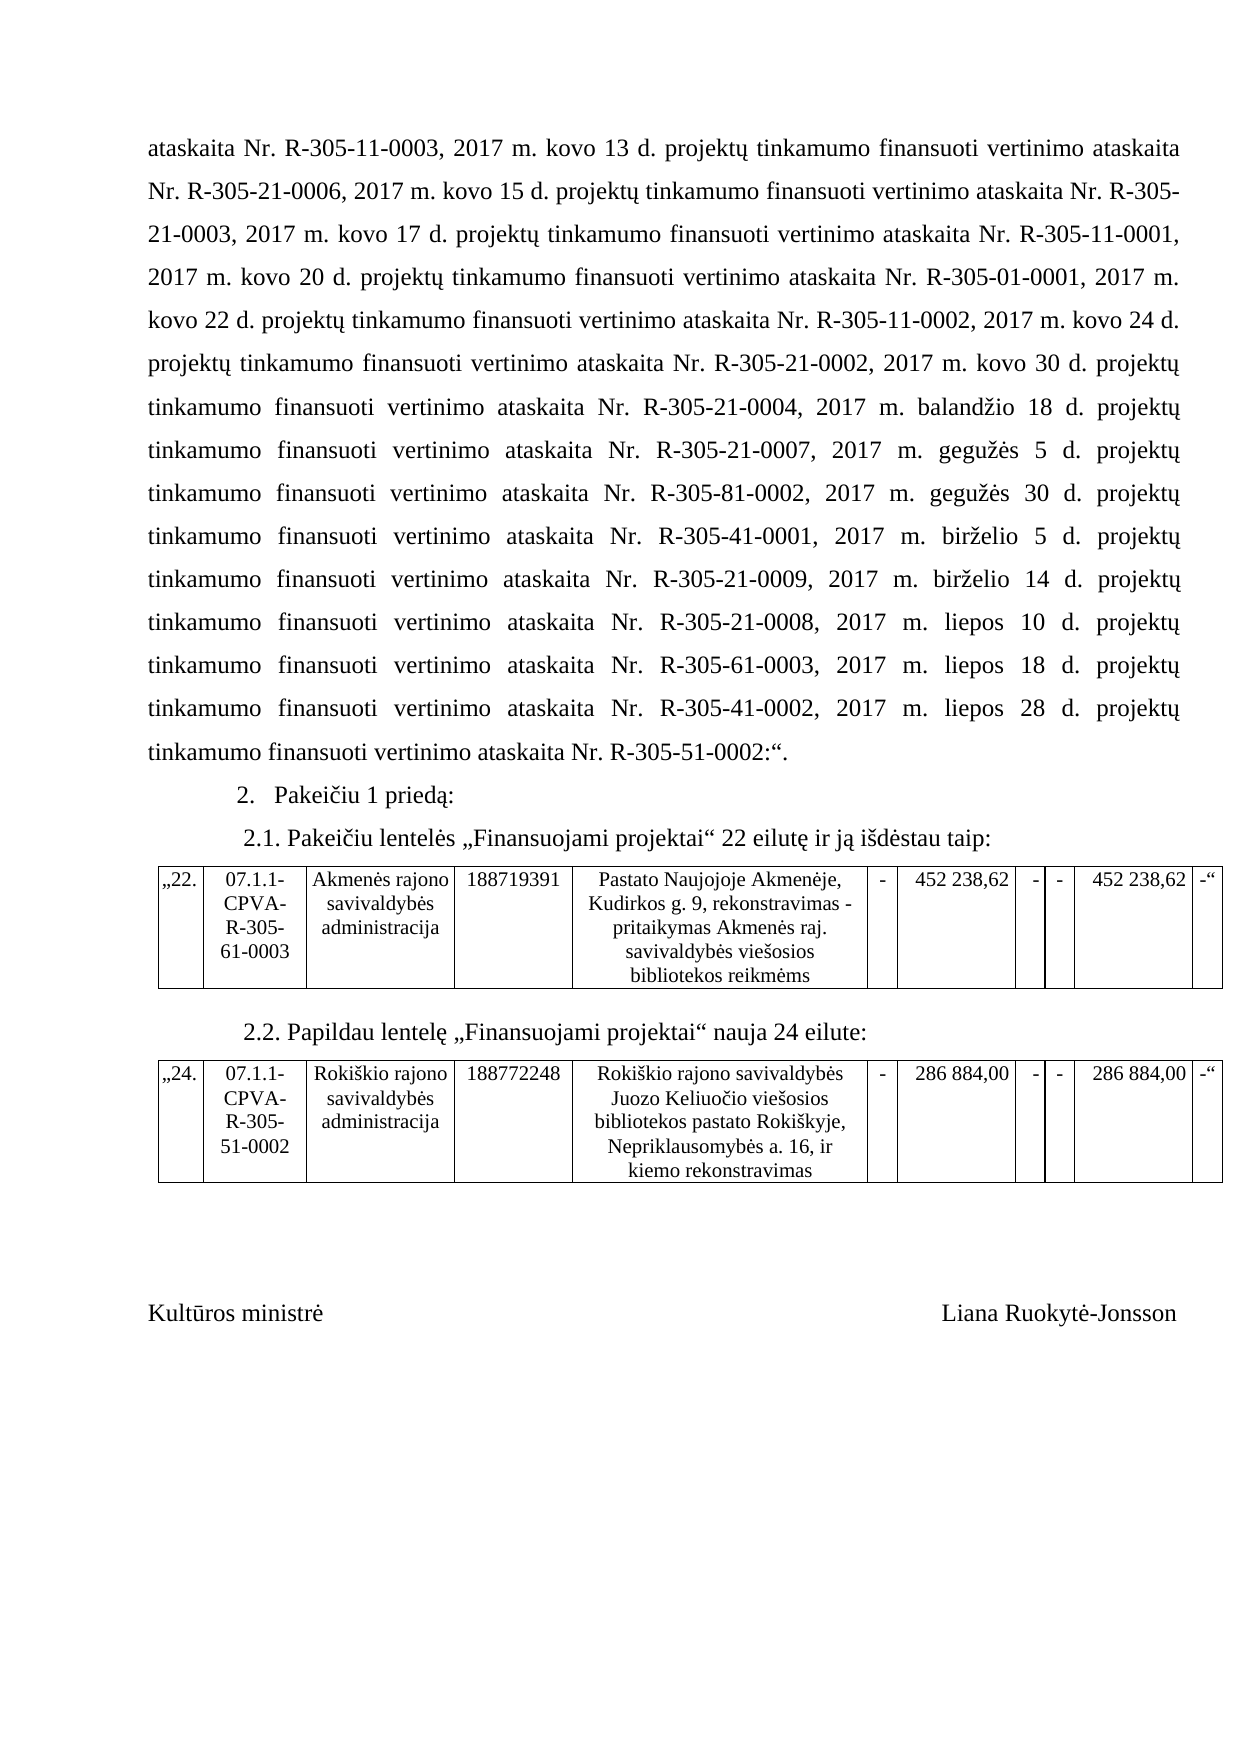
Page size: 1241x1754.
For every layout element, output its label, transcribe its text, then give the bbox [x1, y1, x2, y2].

table_header - [868, 867, 897, 987]
table_header Rokiškio rajono savivaldybės Juozo Keliuočio viešosios bibliotekos pastato Rokiškyje, Nepriklausomybės a. 16, ir kiemo rekonstravimas [573, 1061, 867, 1182]
table_header - [1016, 1061, 1044, 1182]
table_header - [868, 1061, 897, 1182]
text 2. Pakeičiu 1 priedą: [236, 780, 1181, 808]
text 2.2. Papildau lentelę „Finansuojami projektai“ nauja 24 eilute: [243, 1017, 1181, 1046]
table_header „22. [159, 867, 203, 987]
table_header 188772248 [455, 1061, 572, 1182]
table_header -“ [1193, 1061, 1222, 1182]
table_header Pastato Naujojoje Akmenėje, Kudirkos g. 9, rekonstravimas - pritaikymas Akmenės raj. savivaldybės viešosios bibliotekos reikmėms [573, 867, 867, 987]
table_header 188719391 [455, 867, 572, 987]
text Kultūros ministrė Liana Ruokytė-Jonsson [148, 1298, 1181, 1326]
table_header Akmenės rajono savivaldybės administracija [307, 867, 454, 987]
text ataskaita Nr. R-305-11-0003, 2017 m. kovo 13 d. projektų tinkamumo finansuoti vertinimo ataskaita Nr. R-305-21-0006, 2017 m. kovo 15 d. projektų tinkamumo finansuoti vertinimo ataskaita Nr. R-305-21-0003, 2017 m. kovo 17 d. projektų tinkamumo finansuoti vertinimo ataskaita Nr. R-305-11-0001, 2017 m. kovo 20 d. projektų tinkamumo finansuoti vertinimo ataskaita Nr. R-305-01-0001, 2017 m. kovo 22 d. projektų tinkamumo finansuoti vertinimo ataskaita Nr. R-305-11-0002, 2017 m. kovo 24 d. projektų tinkamumo finansuoti vertinimo ataskaita Nr. R-305-21-0002, 2017 m. kovo 30 d. projektų tinkamumo finansuoti vertinimo ataskaita Nr. R-305-21-0004, 2017 m. balandžio 18 d. projektų tinkamumo finansuoti vertinimo ataskaita Nr. R-305-21-0007, 2017 m. gegužės 5 d. projektų tinkamumo finansuoti vertinimo ataskaita Nr. R-305-81-0002, 2017 m. gegužės 30 d. projektų tinkamumo finansuoti vertinimo ataskaita Nr. R-305-41-0001, 2017 m. birželio 5 d. projektų tinkamumo finansuoti vertinimo ataskaita Nr. R-305-21-0009, 2017 m. birželio 14 d. projektų tinkamumo finansuoti vertinimo ataskaita Nr. R-305-21-0008, 2017 m. liepos 10 d. projektų tinkamumo finansuoti vertinimo ataskaita Nr. R-305-61-0003, 2017 m. liepos 18 d. projektų tinkamumo finansuoti vertinimo ataskaita Nr. R-305-41-0002, 2017 m. liepos 28 d. projektų tinkamumo finansuoti vertinimo ataskaita Nr. R-305-51-0002:“. [148, 133, 1181, 765]
text 2.1. Pakeičiu lentelės „Finansuojami projektai“ 22 eilutę ir ją išdėstau taip: [243, 823, 1181, 852]
table_header Rokiškio rajono savivaldybės administracija [307, 1061, 454, 1182]
table_header 452 238,62 [1075, 867, 1192, 987]
table_header 07.1.1-CPVA-R-305-61-0003 [204, 867, 306, 987]
table_header „24. [159, 1061, 203, 1182]
table_header -“ [1193, 867, 1222, 987]
table_header 286 884,00 [898, 1061, 1015, 1182]
table_header 452 238,62 [898, 867, 1015, 987]
table_header - [1046, 867, 1074, 987]
table_header - [1016, 867, 1044, 987]
table_header 286 884,00 [1075, 1061, 1192, 1182]
table_header - [1046, 1061, 1074, 1182]
table_header 07.1.1-CPVA-R-305-51-0002 [204, 1061, 306, 1182]
